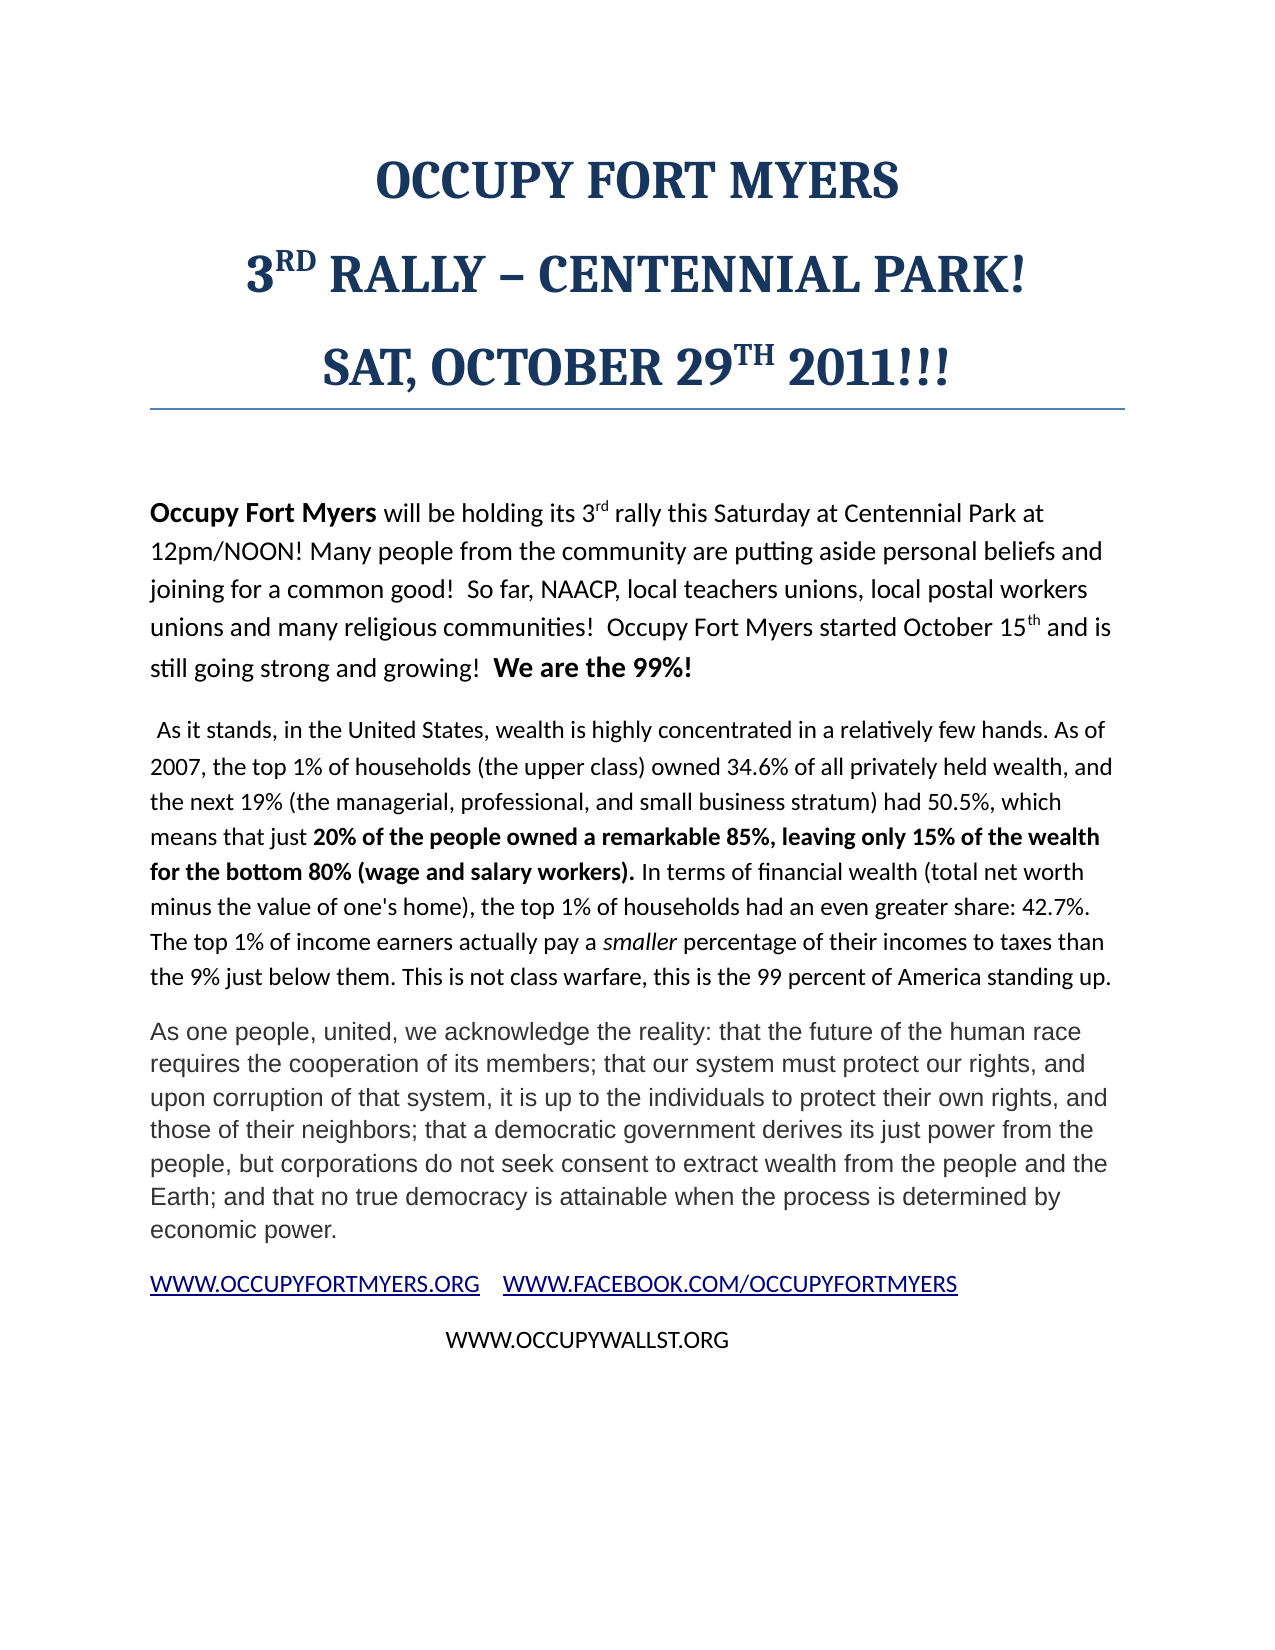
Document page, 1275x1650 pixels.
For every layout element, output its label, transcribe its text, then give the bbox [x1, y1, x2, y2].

title OCCUPY FORT MYERS [150, 150, 1125, 212]
title 3RD RALLY – CENTENNIAL PARK! [150, 243, 1125, 306]
title SAT, OCTOBER 29TH 2011!!! [150, 337, 1125, 408]
text As it stands, in the United States, wealth is highly concentrated in a relatively few hands. As of 2007, the top 1% of households (the upper class) owned 34.6% of all privately held wealth, and the next 19% (the managerial, professional, and small business stratum) had 50.5%, which means that just 20% of the people owned a remarkable 85%, leaving only 15% of the wealth for the bottom 80% (wage and salary workers). In terms of financial wealth (total net worth minus the value of one's home), the top 1% of households had an even greater share: 42.7%. The top 1% of income earners actually pay a smaller percentage of their incomes to taxes than the 9% just below them. This is not class warfare, this is the 99 percent of America standing up. [150, 711, 1125, 991]
text WWW.OCCUPYWALLST.ORG [150, 1324, 1125, 1355]
text As one people, united, we acknowledge the reality: that the future of the human race requires the cooperation of its members; that our system must protect our rights, and upon corruption of that system, it is up to the individuals to protect their own rights, and those of their neighbors; that a democratic government derives its just power from the people, but corporations do not seek consent to extract wealth from the people and the Earth; and that no true democracy is attainable when the process is determined by economic power. [150, 1016, 1125, 1243]
text WWW.OCCUPYFORTMYERS.ORG WWW.FACEBOOK.COM/OCCUPYFORTMYERS [150, 1268, 1125, 1299]
text Occupy Fort Myers will be holding its 3rd rally this Saturday at Centennial Park at 12pm/NOON! Many people from the community are putting aside personal beliefs and joining for a common good! So far, NAACP, local teachers unions, local postal workers unions and many religious communities! Occupy Fort Myers started October 15th and is still going strong and growing! We are the 99%! [150, 494, 1125, 684]
